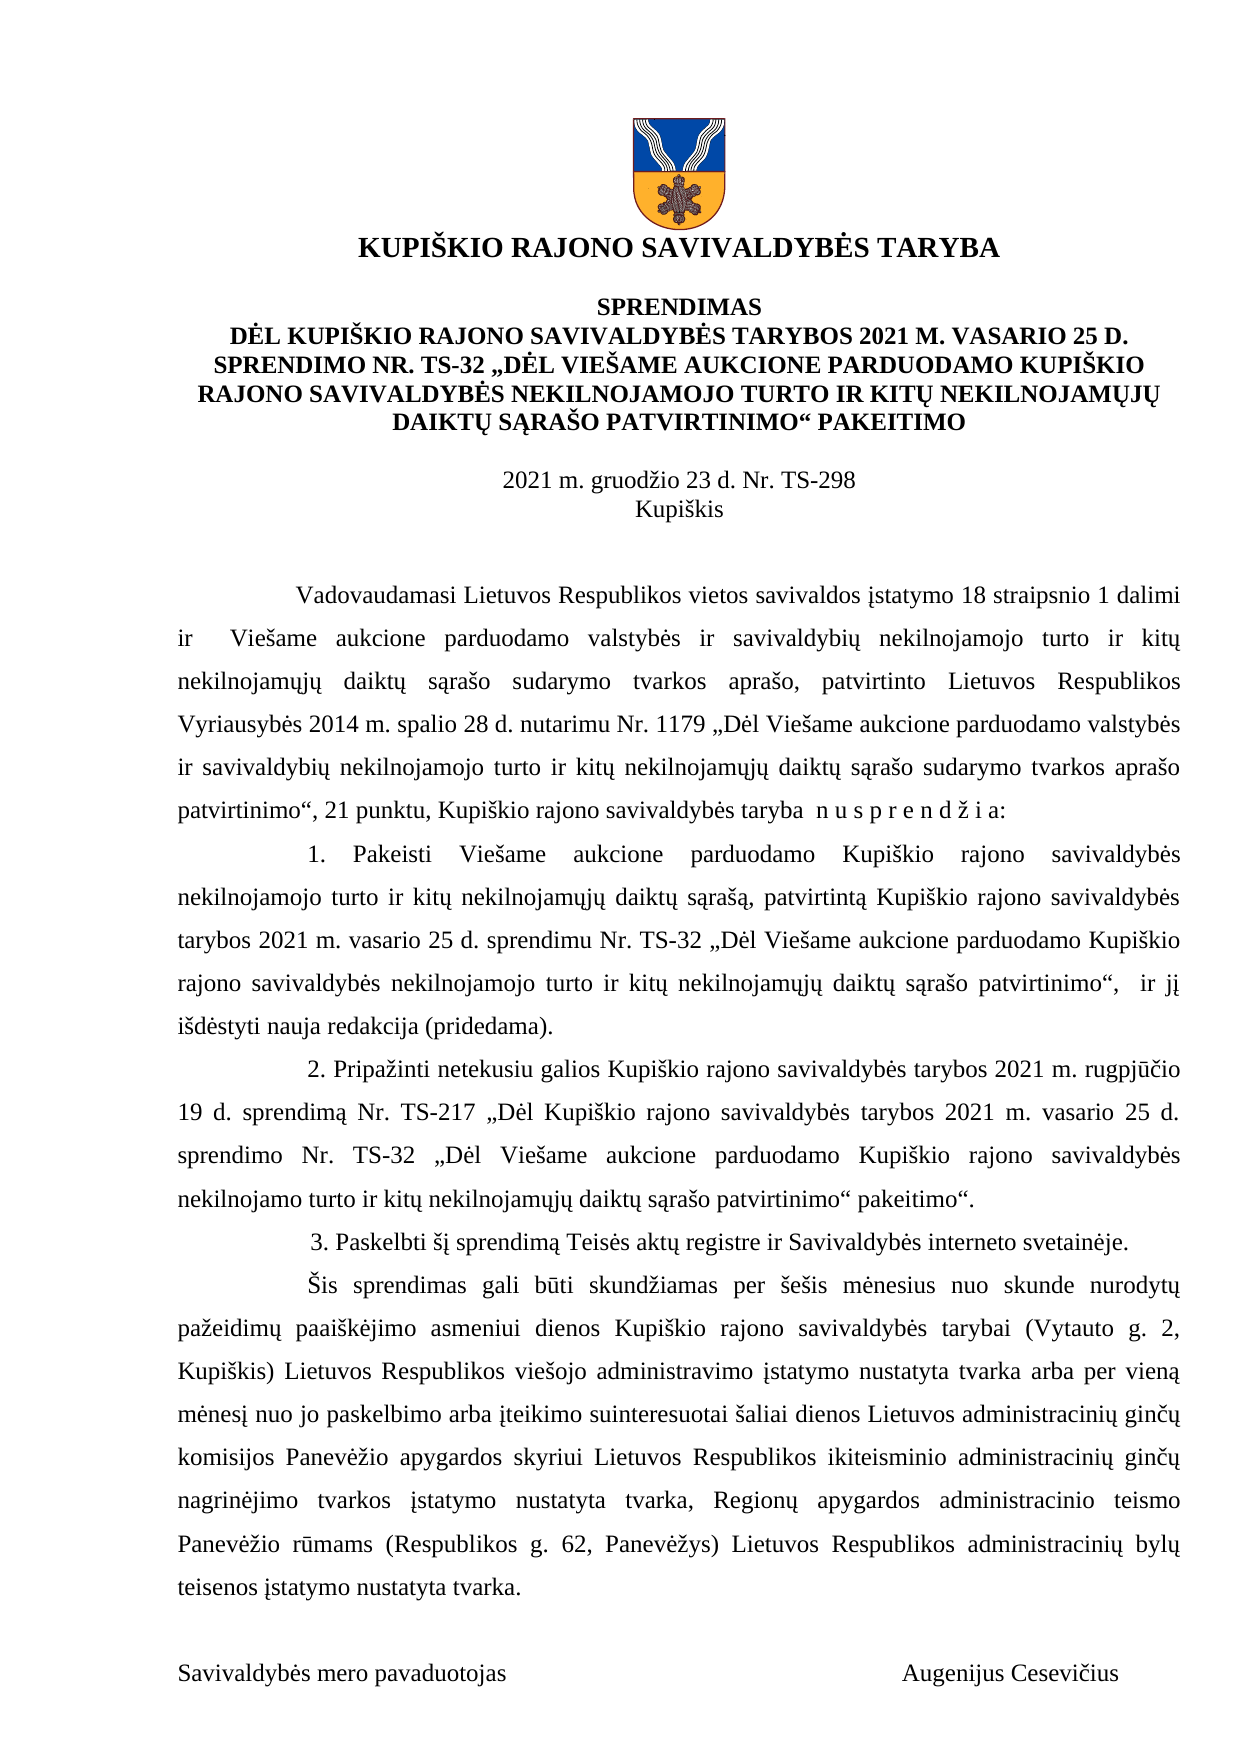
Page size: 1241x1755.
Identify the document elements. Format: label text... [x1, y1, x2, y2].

text 2. Pripažinti netekusiu galios Kupiškio rajono savivaldybės tarybos 2021 m. rugpjūčio 19 d. sprendimą Nr. TS-217 „Dėl Kupiškio rajono savivaldybės tarybos 2021 m. vasario 25 d. sprendimo Nr. TS-32 „Dėl Viešame aukcione parduodamo Kupiškio rajono savivaldybės nekilnojamo turto ir kitų nekilnojamųjų daiktų sąrašo patvirtinimo“ pakeitimo“. [177, 1054, 1181, 1212]
text Šis sprendimas gali būti skundžiamas per šešis mėnesius nuo skunde nurodytų pažeidimų paaiškėjimo asmeniui dienos Kupiškio rajono savivaldybės tarybai (Vytauto g. 2, Kupiškis) Lietuvos Respublikos viešojo administravimo įstatymo nustatyta tvarka arba per vieną mėnesį nuo jo paskelbimo arba įteikimo suinteresuotai šaliai dienos Lietuvos administracinių ginčų komisijos Panevėžio apygardos skyriui Lietuvos Respublikos ikiteisminio administracinių ginčų nagrinėjimo tvarkos įstatymo nustatyta tvarka, Regionų apygardos administracinio teismo Panevėžio rūmams (Respublikos g. 62, Panevėžys) Lietuvos Respublikos administracinių bylų teisenos įstatymo nustatyta tvarka. [177, 1270, 1181, 1601]
text KUPIŠKIO RAJONO SAVIVALDYBĖS TARYBA [177, 230, 1181, 264]
text Kupiškis [177, 494, 1181, 522]
text 1. Pakeisti Viešame aukcione parduodamo Kupiškio rajono savivaldybės nekilnojamojo turto ir kitų nekilnojamųjų daiktų sąrašą, patvirtintą Kupiškio rajono savivaldybės tarybos 2021 m. vasario 25 d. sprendimu Nr. TS-32 „Dėl Viešame aukcione parduodamo Kupiškio rajono savivaldybės nekilnojamojo turto ir kitų nekilnojamųjų daiktų sąrašo patvirtinimo“, ir jį išdėstyti nauja redakcija (pridedama). [177, 839, 1181, 1040]
text Vadovaudamasi Lietuvos Respublikos vietos savivaldos įstatymo 18 straipsnio 1 dalimi ir Viešame aukcione parduodamo valstybės ir savivaldybių nekilnojamojo turto ir kitų nekilnojamųjų daiktų sąrašo sudarymo tvarkos aprašo, patvirtinto Lietuvos Respublikos Vyriausybės 2014 m. spalio 28 d. nutarimu Nr. 1179 „Dėl Viešame aukcione parduodamo valstybės ir savivaldybių nekilnojamojo turto ir kitų nekilnojamųjų daiktų sąrašo sudarymo tvarkos aprašo patvirtinimo“, 21 punktu, Kupiškio rajono savivaldybės taryba n u s p r e n d ž i a: [177, 580, 1181, 824]
text 2021 m. gruodžio 23 d. Nr. TS-298 [177, 465, 1181, 494]
text 3. Paskelbti šį sprendimą Teisės aktų registre ir Savivaldybės interneto svetainėje. [177, 1227, 1181, 1256]
text DĖL KUPIŠKIO RAJONO SAVIVALDYBĖS TARYBOS 2021 M. VASARIO 25 D. SPRENDIMO NR. TS-32 „DĖL VIEŠAME AUKCIONE PARDUODAMO KUPIŠKIO RAJONO SAVIVALDYBĖS NEKILNOJAMOJO TURTO IR KITŲ NEKILNOJAMŲJŲ DAIKTŲ SĄRAŠO PATVIRTINIMO“ PAKEITIMO [177, 321, 1181, 436]
text Savivaldybės mero pavaduotojas Augenijus Cesevičius [177, 1658, 1181, 1687]
text SPRENDIMAS [177, 292, 1181, 321]
